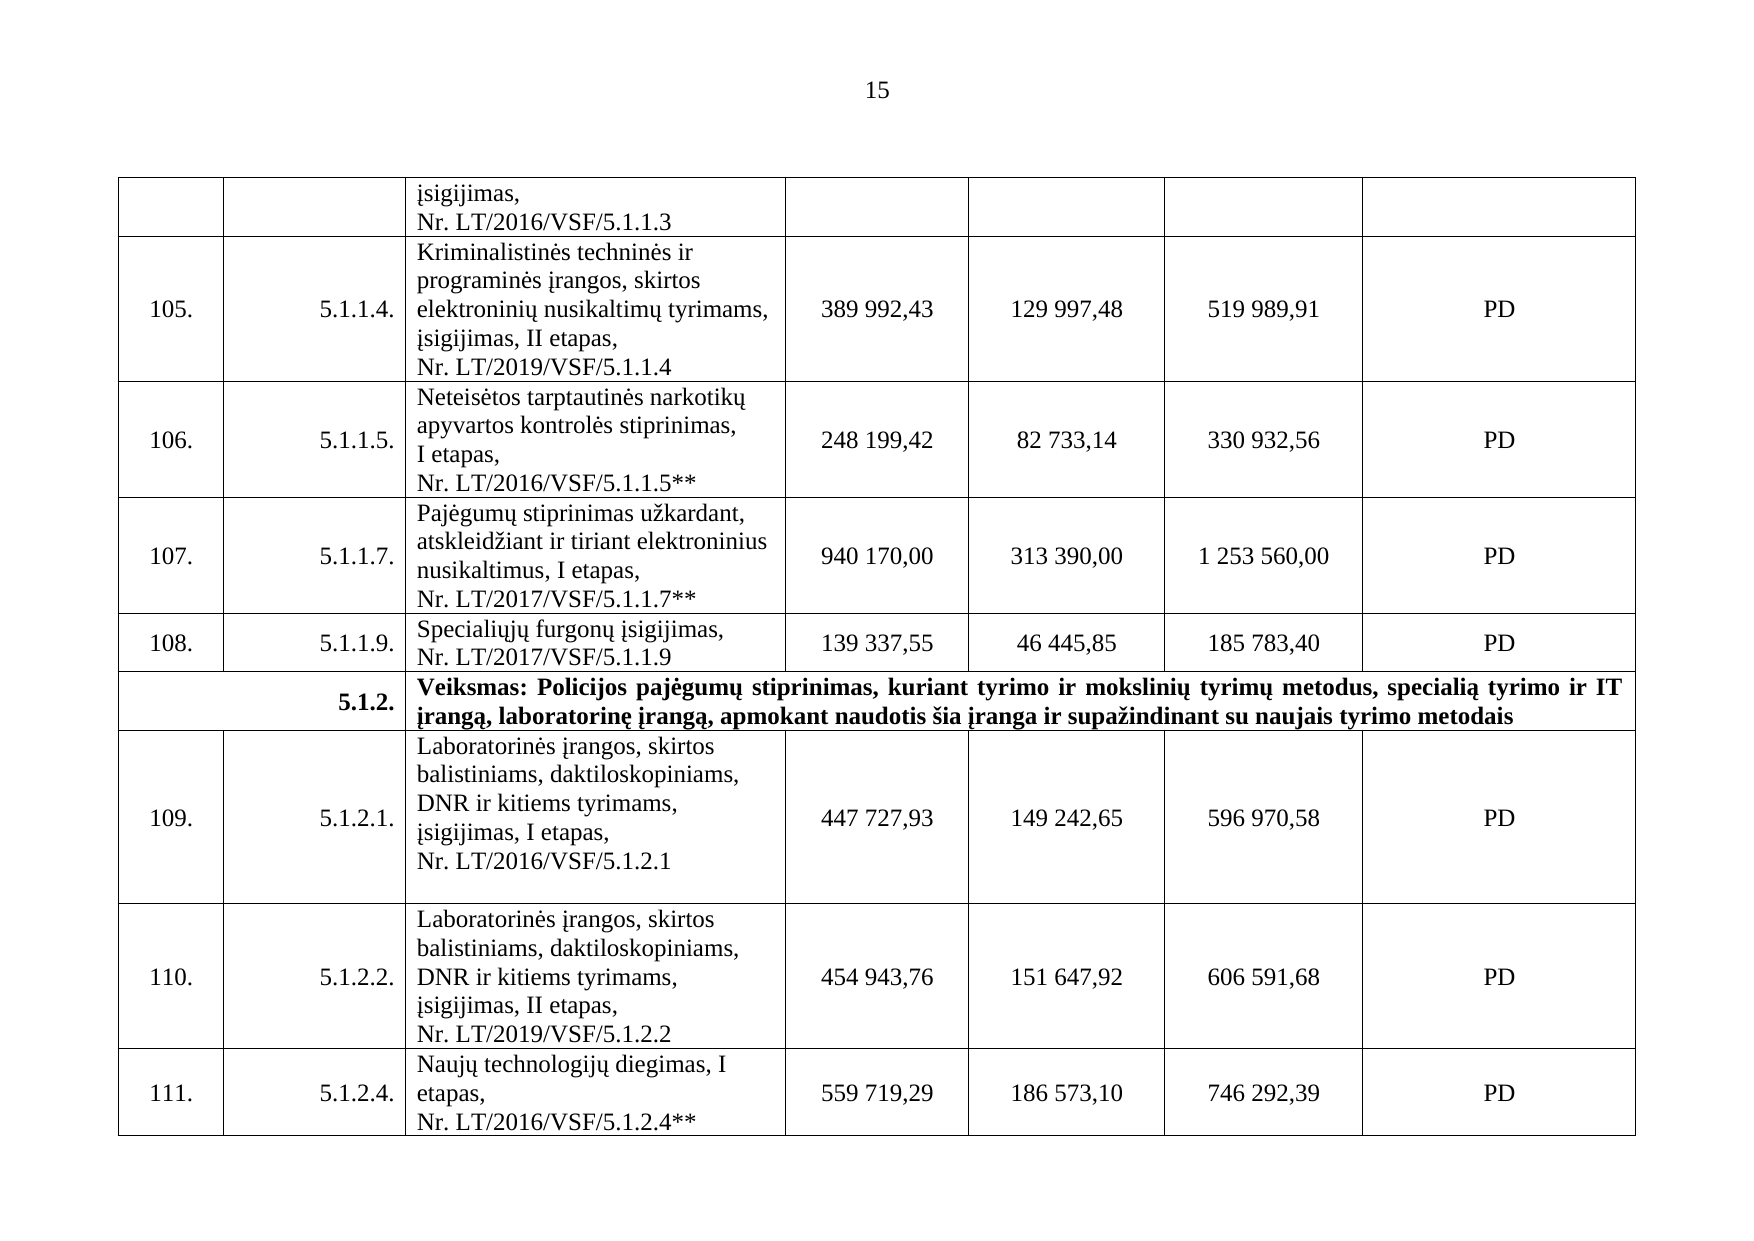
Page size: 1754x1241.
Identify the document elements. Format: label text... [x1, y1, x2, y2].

table_cell PD [1363, 498, 1635, 613]
table_cell įsigijimas, Nr. LT/2016/VSF/5.1.1.3 [406, 178, 785, 236]
table_cell 82 733,14 [969, 382, 1164, 497]
table_cell [786, 178, 968, 236]
table_cell [1363, 178, 1635, 236]
table_cell 5.1.2.2. [224, 904, 405, 1048]
table_cell 5.1.2.4. [224, 1049, 405, 1135]
table_cell 107. [119, 498, 223, 613]
table_cell Laboratorinės įrangos, skirtos balistiniams, daktiloskopiniams, DNR ir kitiems tyrimams, įsigijimas, I etapas, Nr. LT/2016/VSF/5.1.2.1 [406, 731, 785, 903]
table_cell Laboratorinės įrangos, skirtos balistiniams, daktiloskopiniams, DNR ir kitiems tyrimams, įsigijimas, II etapas, Nr. LT/2019/VSF/5.1.2.2 [406, 904, 785, 1048]
table_cell 5.1.2.1. [224, 731, 405, 903]
table_cell 447 727,93 [786, 731, 968, 903]
table_cell PD [1363, 1049, 1635, 1135]
table_cell 313 390,00 [969, 498, 1164, 613]
table_cell Neteisėtos tarptautinės narkotikų apyvartos kontrolės stiprinimas, I etapas, Nr. LT/2016/VSF/5.1.1.5** [406, 382, 785, 497]
table_cell 105. [119, 237, 223, 381]
table_cell Veiksmas: Policijos pajėgumų stiprinimas, kuriant tyrimo ir mokslinių tyrimų metodus, specialią tyrimo ir IT įrangą, laboratorinę įrangą, apmokant naudotis šia įranga ir supažindinant su naujais tyrimo metodais [406, 672, 1635, 730]
table_cell 5.1.1.5. [224, 382, 405, 497]
table_cell 111. [119, 1049, 223, 1135]
table_cell 106. [119, 382, 223, 497]
table_cell PD [1363, 382, 1635, 497]
table_cell 940 170,00 [786, 498, 968, 613]
table_cell 519 989,91 [1165, 237, 1362, 381]
table_cell [119, 178, 223, 236]
table_cell PD [1363, 237, 1635, 381]
table_cell PD [1363, 904, 1635, 1048]
table_cell 606 591,68 [1165, 904, 1362, 1048]
table_cell Pajėgumų stiprinimas užkardant, atskleidžiant ir tiriant elektroninius nusikaltimus, I etapas, Nr. LT/2017/VSF/5.1.1.7** [406, 498, 785, 613]
table_cell Kriminalistinės techninės ir programinės įrangos, skirtos elektroninių nusikaltimų tyrimams, įsigijimas, II etapas, Nr. LT/2019/VSF/5.1.1.4 [406, 237, 785, 381]
table_cell Naujų technologijų diegimas, I etapas, Nr. LT/2016/VSF/5.1.2.4** [406, 1049, 785, 1135]
table_cell 139 337,55 [786, 614, 968, 671]
table_cell 151 647,92 [969, 904, 1164, 1048]
table_cell 186 573,10 [969, 1049, 1164, 1135]
table_cell PD [1363, 731, 1635, 903]
table_cell Specialiųjų furgonų įsigijimas, Nr. LT/2017/VSF/5.1.1.9 [406, 614, 785, 671]
table_cell 1 253 560,00 [1165, 498, 1362, 613]
table_cell 5.1.1.7. [224, 498, 405, 613]
table_cell 330 932,56 [1165, 382, 1362, 497]
table_cell 596 970,58 [1165, 731, 1362, 903]
table_cell [224, 178, 405, 236]
table_cell 746 292,39 [1165, 1049, 1362, 1135]
table_cell [969, 178, 1164, 236]
table_cell 5.1.1.4. [224, 237, 405, 381]
table_cell 248 199,42 [786, 382, 968, 497]
table_cell 108. [119, 614, 223, 671]
table_cell 129 997,48 [969, 237, 1164, 381]
table_cell 109. [119, 731, 223, 903]
table_cell [1165, 178, 1362, 236]
table_cell 559 719,29 [786, 1049, 968, 1135]
table_cell 5.1.1.9. [224, 614, 405, 671]
table_cell 454 943,76 [786, 904, 968, 1048]
table_cell 389 992,43 [786, 237, 968, 381]
table_cell 46 445,85 [969, 614, 1164, 671]
table_cell PD [1363, 614, 1635, 671]
table_cell 5.1.2. [119, 672, 405, 730]
table_cell 185 783,40 [1165, 614, 1362, 671]
table_cell 110. [119, 904, 223, 1048]
table_cell 149 242,65 [969, 731, 1164, 903]
